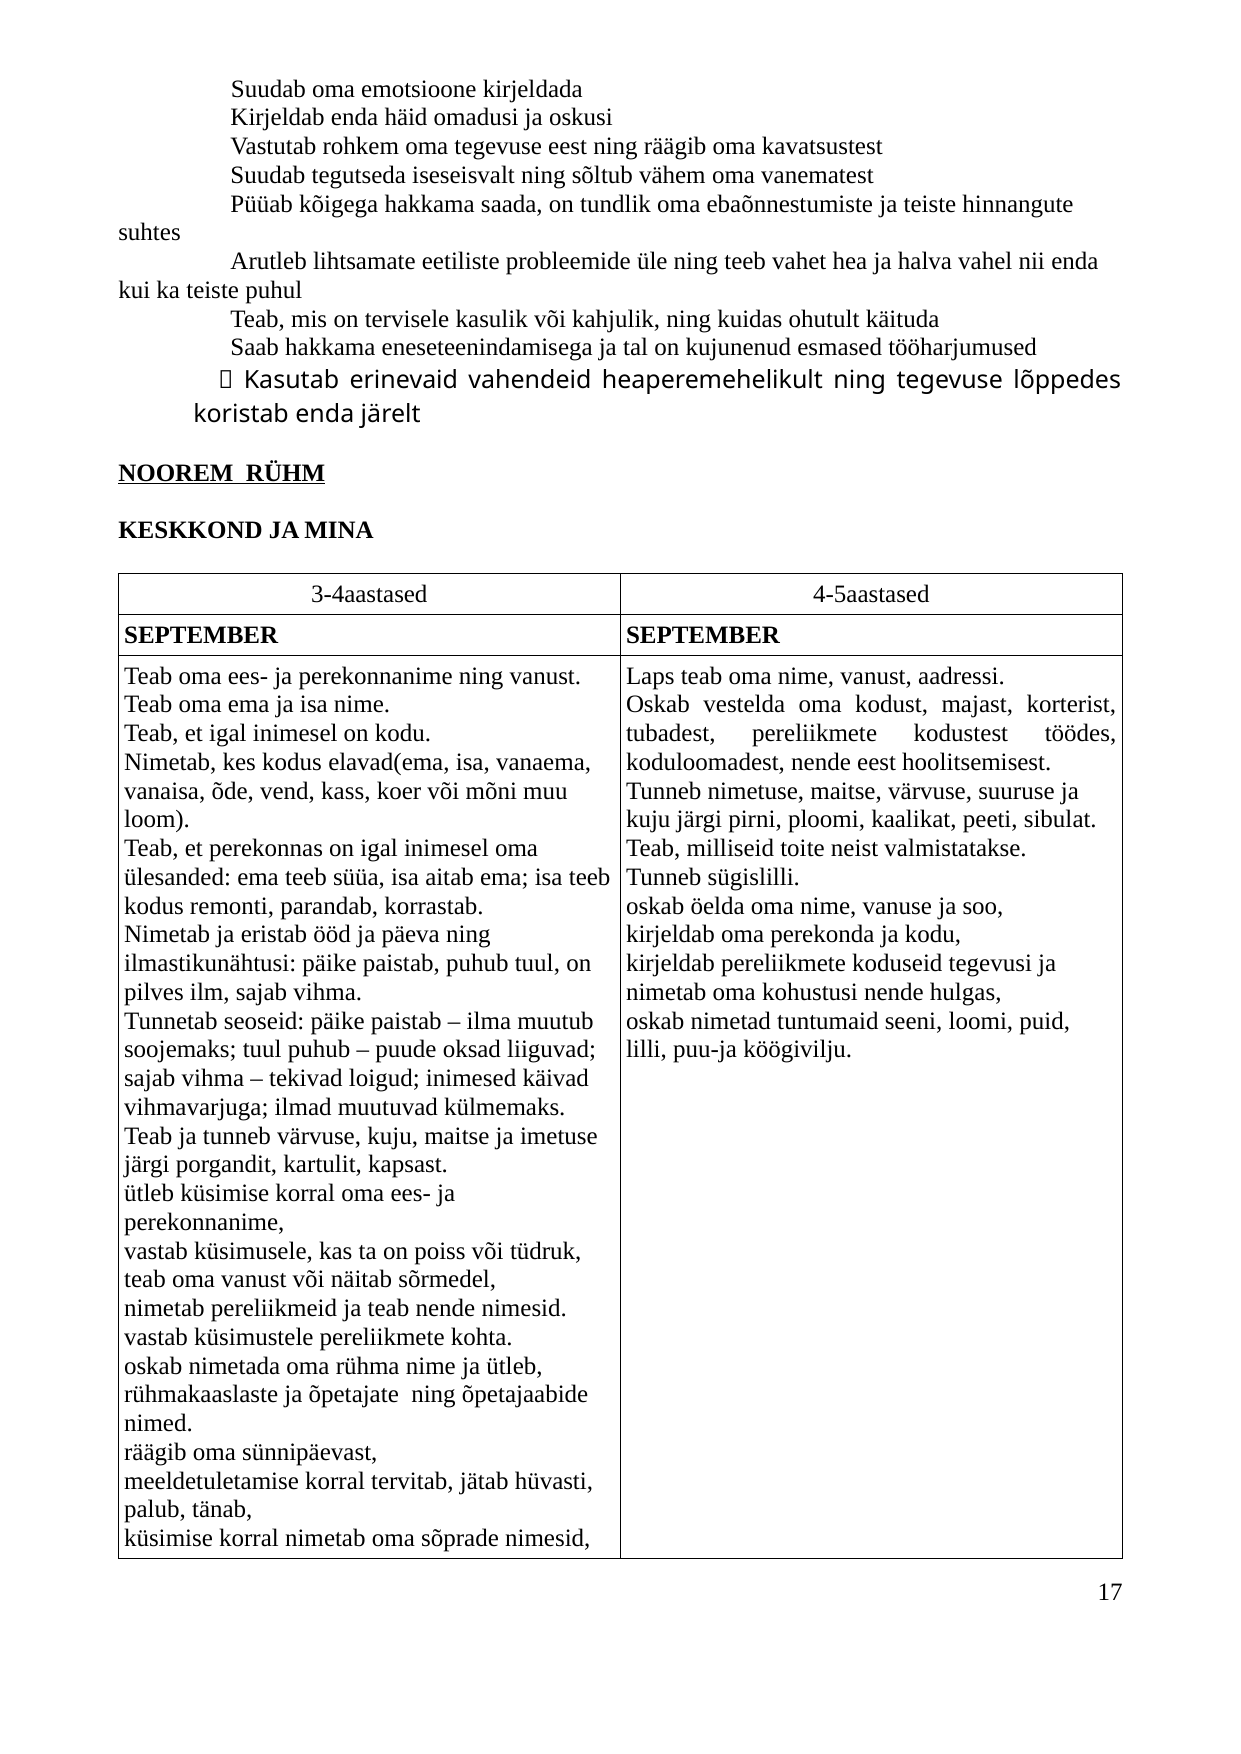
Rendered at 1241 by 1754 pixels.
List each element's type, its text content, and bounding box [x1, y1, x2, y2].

text  Kirjeldab enda häid omadusi ja oskusi [118, 102, 1122, 131]
text  Kasutab erinevaid vahendeid heaperemehelikult ning tegevuse lõppedes koristab enda järelt [156, 361, 1122, 429]
text KESKKOND JA MINA [118, 516, 1122, 544]
table_header 3-4aastased [119, 574, 620, 614]
table_cell SEPTEMBER [119, 615, 620, 654]
table_cell SEPTEMBER [621, 615, 1122, 654]
text  Vastutab rohkem oma tegevuse eest ning räägib oma kavatsustest [118, 131, 1122, 160]
text  Arutleb lihtsamate eetiliste probleemide üle ning teeb vahet hea ja halva vahel nii enda kui ka teiste puhul [118, 246, 1122, 304]
table_cell Laps teab oma nime, vanust, aadressi. Oskab vestelda oma kodust, majast, korterist, tubadest, pereliikmete kodustest töödes, koduloomadest, nende eest hoolitsemisest. Tunneb nimetuse, maitse, värvuse, suuruse ja kuju järgi pirni, ploomi, kaalikat, peeti, sibulat. Teab, milliseid toite neist valmistatakse. Tunneb sügislilli. oskab öelda oma nime, vanuse ja soo, kirjeldab oma perekonda ja kodu, kirjeldab pereliikmete koduseid tegevusi ja nimetab oma kohustusi nende hulgas, oskab nimetad tuntumaid seeni, loomi, puid, lilli, puu-ja köögivilju. [621, 656, 1122, 1558]
text NOOREM RÜHM [118, 458, 1122, 487]
text  Suudab oma emotsioone kirjeldada [193, 74, 1122, 102]
text  Suudab tegutseda iseseisvalt ning sõltub vähem oma vanematest [118, 160, 1122, 189]
table_header 4-5aastased [621, 574, 1122, 614]
table_cell Teab oma ees- ja perekonnanime ning vanust. Teab oma ema ja isa nime. Teab, et igal inimesel on kodu. Nimetab, kes kodus elavad(ema, isa, vanaema, vanaisa, õde, vend, kass, koer või mõni muu loom). Teab, et perekonnas on igal inimesel oma ülesanded: ema teeb süüa, isa aitab ema; isa teeb kodus remonti, parandab, korrastab. Nimetab ja eristab ööd ja päeva ning ilmastikunähtusi: päike paistab, puhub tuul, on pilves ilm, sajab vihma. Tunnetab seoseid: päike paistab – ilma muutub soojemaks; tuul puhub – puude oksad liiguvad; sajab vihma – tekivad loigud; inimesed käivad vihmavarjuga; ilmad muutuvad külmemaks. Teab ja tunneb värvuse, kuju, maitse ja imetuse järgi porgandit, kartulit, kapsast. ütleb küsimise korral oma ees- ja perekonnanime, vastab küsimusele, kas ta on poiss või tüdruk, teab oma vanust või näitab sõrmedel, nimetab pereliikmeid ja teab nende nimesid. vastab küsimustele pereliikmete kohta. oskab nimetada oma rühma nime ja ütleb, rühmakaaslaste ja õpetajate ning õpetajaabide nimed. räägib oma sünnipäevast, meeldetuletamise korral tervitab, jätab hüvasti, palub, tänab, küsimise korral nimetab oma sõprade nimesid, [119, 656, 620, 1558]
text  Teab, mis on tervisele kasulik või kahjulik, ning kuidas ohutult käituda [118, 304, 1122, 332]
text  Saab hakkama eneseteenindamisega ja tal on kujunenud esmased tööharjumused [118, 332, 1122, 361]
text  Püüab kõigega hakkama saada, on tundlik oma ebaõnnestumiste ja teiste hinnangute suhtes [118, 189, 1122, 246]
